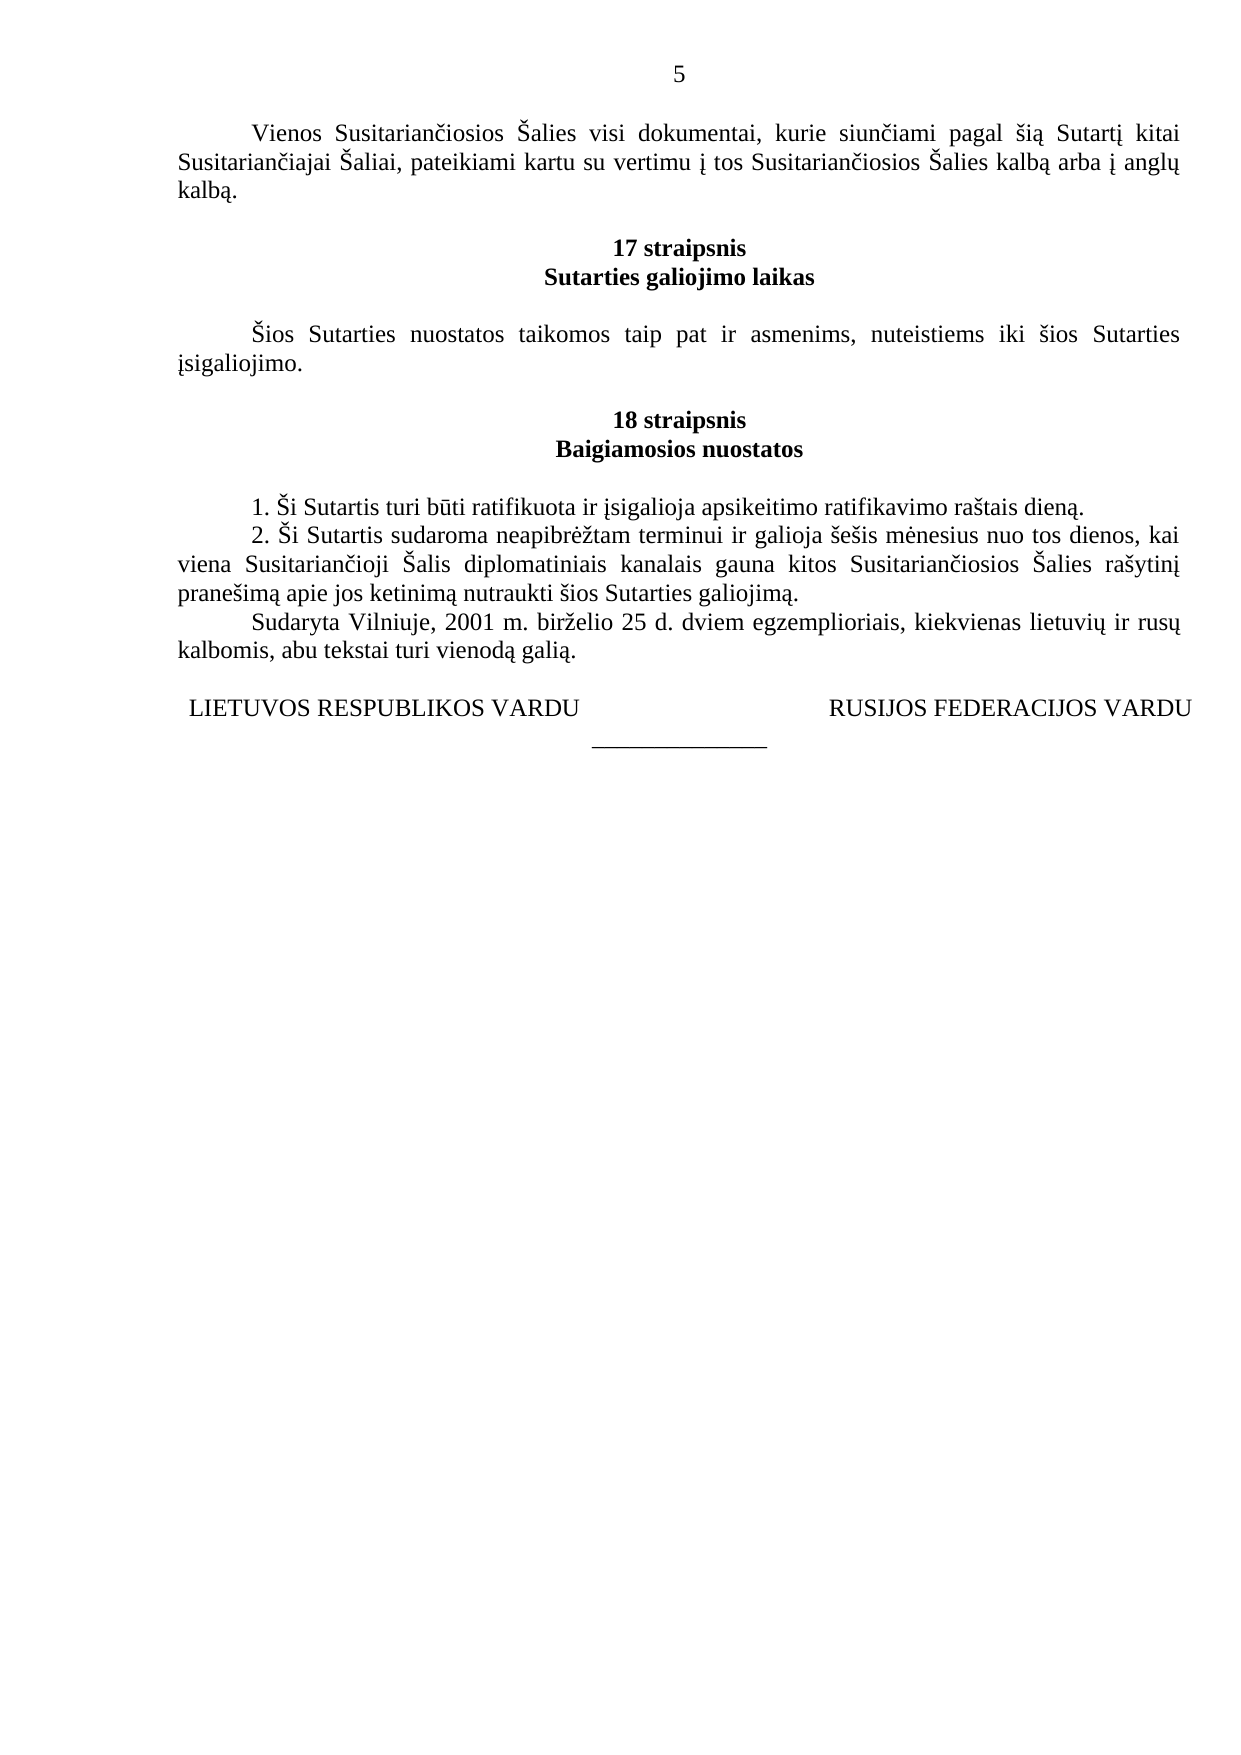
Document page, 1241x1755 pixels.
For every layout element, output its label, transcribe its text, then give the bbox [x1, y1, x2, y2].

text Sudaryta Vilniuje, 2001 m. birželio 25 d. dviem egzemplioriais, kiekvienas lietuvių ir rusų kalbomis, abu tekstai turi vienodą galią. [177, 607, 1181, 664]
text 1. Ši Sutartis turi būti ratifikuota ir įsigalioja apsikeitimo ratifikavimo raštais dieną. [177, 492, 1181, 521]
text Baigiamosios nuostatos [177, 434, 1181, 463]
text 2. Ši Sutartis sudaroma neapibrėžtam terminui ir galioja šešis mėnesius nuo tos dienos, kai viena Susitariančioji Šalis diplomatiniais kanalais gauna kitos Susitariančiosios Šalies rašytinį pranešimą apie jos ketinimą nutraukti šios Sutarties galiojimą. [177, 521, 1181, 607]
text 18 straipsnis [177, 406, 1181, 434]
table_header LIETUVOS RESPUBLIKOS VARDU [177, 693, 690, 722]
text 17 straipsnis [177, 233, 1181, 262]
table_header RUSIJOS FEDERACIJOS VARDU [690, 693, 1204, 722]
text Šios Sutarties nuostatos taikomos taip pat ir asmenims, nuteistiems iki šios Sutarties įsigaliojimo. [177, 319, 1181, 377]
text ______________ [177, 722, 1181, 751]
text Sutarties galiojimo laikas [177, 262, 1181, 291]
text Vienos Susitariančiosios Šalies visi dokumentai, kurie siunčiami pagal šią Sutartį kitai Susitariančiajai Šaliai, pateikiami kartu su vertimu į tos Susitariančiosios Šalies kalbą arba į anglų kalbą. [177, 118, 1181, 204]
